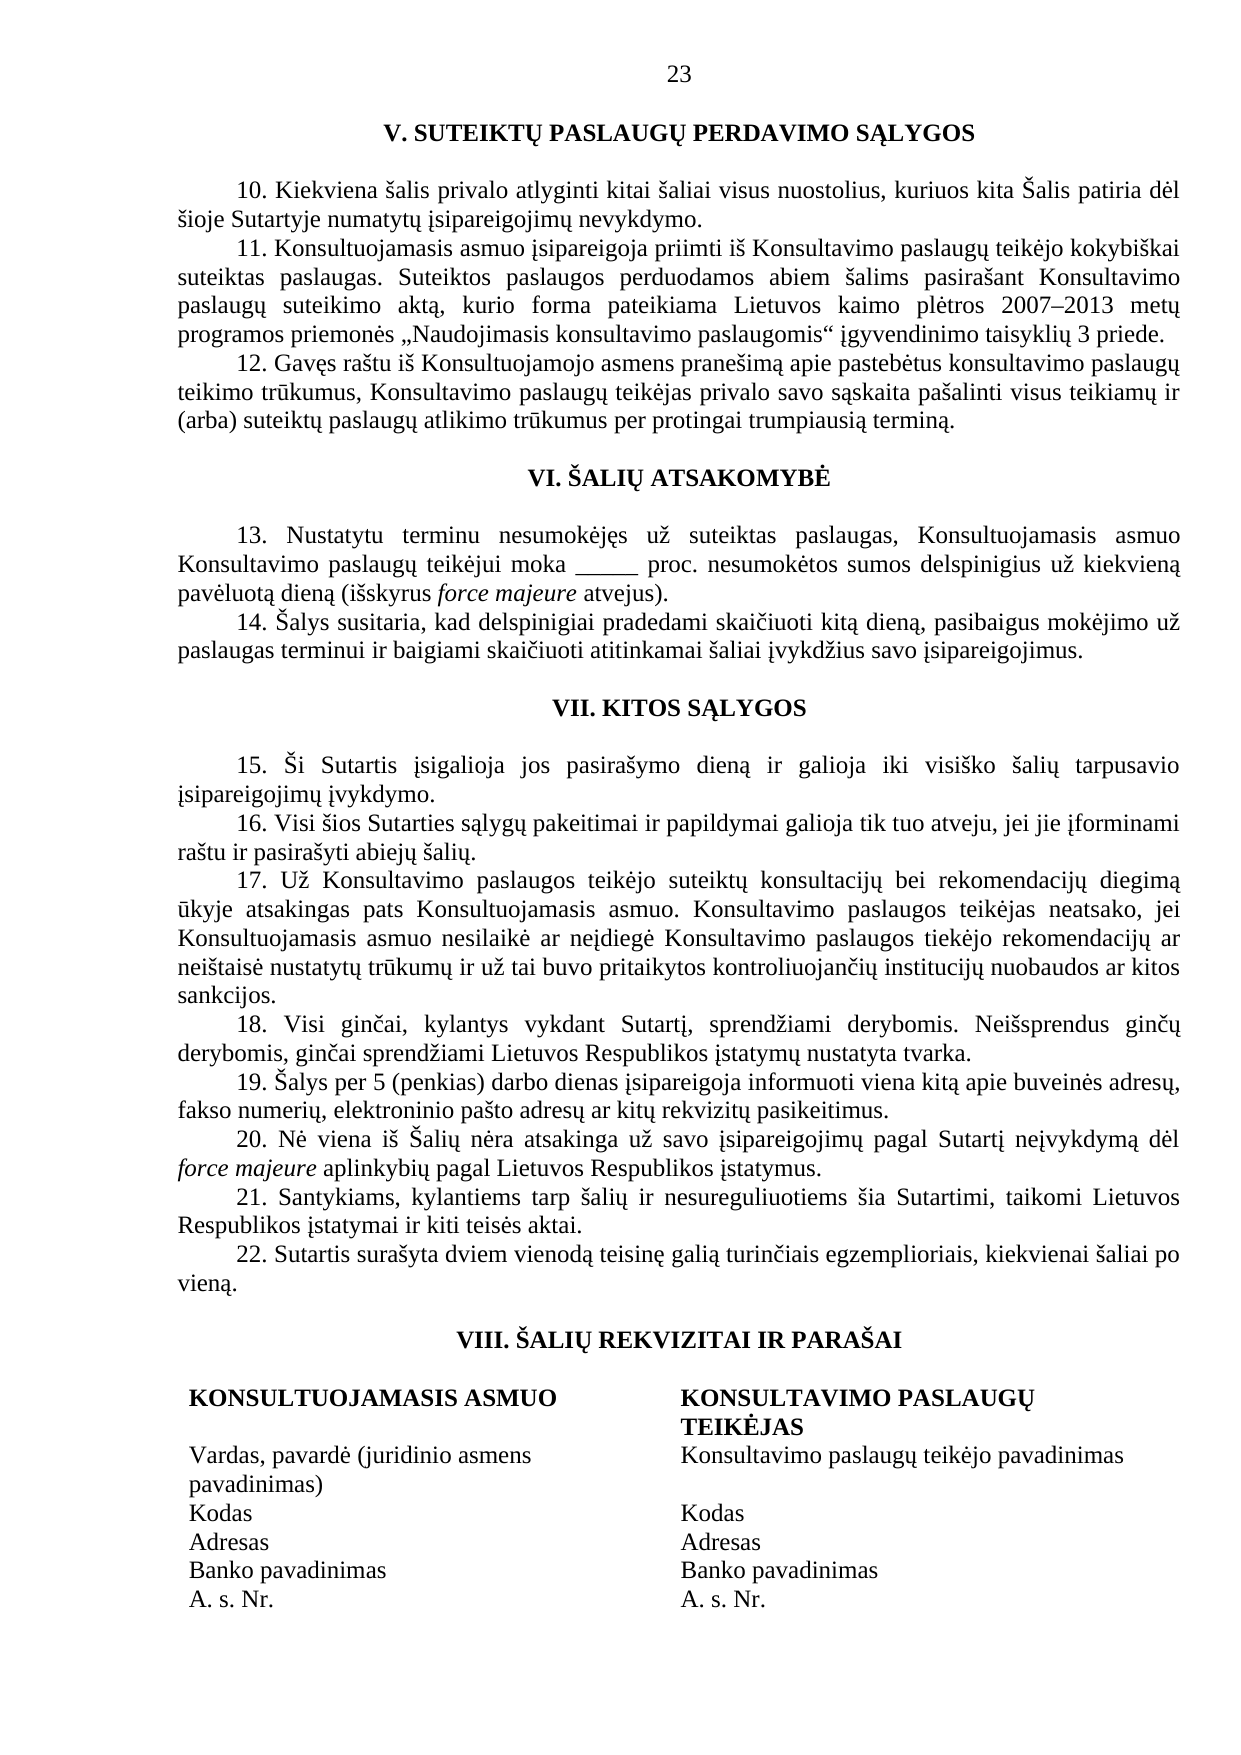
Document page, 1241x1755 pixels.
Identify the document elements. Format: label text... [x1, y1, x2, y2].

text 17. Už Konsultavimo paslaugos teikėjo suteiktų konsultacijų bei rekomendacijų diegimą ūkyje atsakingas pats Konsultuojamasis asmuo. Konsultavimo paslaugos teikėjas neatsako, jei Konsultuojamasis asmuo nesilaikė ar neįdiegė Konsultavimo paslaugos tiekėjo rekomendacijų ar neištaisė nustatytų trūkumų ir už tai buvo pritaikytos kontroliuojančių institucijų nuobaudos ar kitos sankcijos. [177, 866, 1181, 1009]
table_header KONSULTAVIMO PASLAUGŲ TEIKĖJAS [669, 1383, 1161, 1441]
text 18. Visi ginčai, kylantys vykdant Sutartį, sprendžiami derybomis. Neišsprendus ginčų derybomis, ginčai sprendžiami Lietuvos Respublikos įstatymų nustatyta tvarka. [177, 1009, 1181, 1067]
text 16. Visi šios Sutarties sąlygų pakeitimai ir papildymai galioja tik tuo atveju, jei jie įforminami raštu ir pasirašyti abiejų šalių. [177, 808, 1181, 866]
text 10. Kiekviena šalis privalo atlyginti kitai šaliai visus nuostolius, kuriuos kita Šalis patiria dėl šioje Sutartyje numatytų įsipareigojimų nevykdymo. [177, 176, 1181, 233]
text 11. Konsultuojamasis asmuo įsipareigoja priimti iš Konsultavimo paslaugų teikėjo kokybiškai suteiktas paslaugas. Suteiktos paslaugos perduodamos abiem šalims pasirašant Konsultavimo paslaugų suteikimo aktą, kurio forma pateikiama Lietuvos kaimo plėtros 2007–2013 metų programos priemonės „Naudojimasis konsultavimo paslaugomis“ įgyvendinimo taisyklių 3 priede. [177, 233, 1181, 348]
table_cell Kodas [177, 1498, 669, 1527]
table_cell A. s. Nr. [669, 1584, 1161, 1613]
text VII. KITOS SĄLYGOS [177, 693, 1181, 722]
text 20. Nė viena iš Šalių nėra atsakinga už savo įsipareigojimų pagal Sutartį neįvykdymą dėl force majeure aplinkybių pagal Lietuvos Respublikos įstatymus. [177, 1124, 1181, 1182]
text 15. Ši Sutartis įsigalioja jos pasirašymo dieną ir galioja iki visiško šalių tarpusavio įsipareigojimų įvykdymo. [177, 751, 1181, 808]
text VIII. ŠALIŲ REKVIZITAI IR PARAŠAI [177, 1326, 1181, 1354]
text 14. Šalys susitaria, kad delspinigiai pradedami skaičiuoti kitą dieną, pasibaigus mokėjimo už paslaugas terminui ir baigiami skaičiuoti atitinkamai šaliai įvykdžius savo įsipareigojimus. [177, 607, 1181, 664]
text 22. Sutartis surašyta dviem vienodą teisinę galią turinčiais egzemplioriais, kiekvienai šaliai po vieną. [177, 1239, 1181, 1297]
table_cell Banko pavadinimas [177, 1556, 669, 1584]
text V. SUTEIKTŲ PASLAUGŲ PERDAVIMO SĄLYGOS [177, 118, 1181, 147]
text 19. Šalys per 5 (penkias) darbo dienas įsipareigoja informuoti viena kitą apie buveinės adresų, fakso numerių, elektroninio pašto adresų ar kitų rekvizitų pasikeitimus. [177, 1067, 1181, 1124]
table_cell A. s. Nr. [177, 1584, 669, 1613]
table_header KONSULTUOJAMASIS ASMUO [177, 1383, 669, 1441]
text 13. Nustatytu terminu nesumokėjęs už suteiktas paslaugas, Konsultuojamasis asmuo Konsultavimo paslaugų teikėjui moka _____ proc. nesumokėtos sumos delspinigius už kiekvieną pavėluotą dieną (išskyrus force majeure atvejus). [177, 521, 1181, 607]
text 12. Gavęs raštu iš Konsultuojamojo asmens pranešimą apie pastebėtus konsultavimo paslaugų teikimo trūkumus, Konsultavimo paslaugų teikėjas privalo savo sąskaita pašalinti visus teikiamų ir (arba) suteiktų paslaugų atlikimo trūkumus per protingai trumpiausią terminą. [177, 348, 1181, 434]
table_cell Vardas, pavardė (juridinio asmens pavadinimas) [177, 1441, 669, 1498]
table_cell Banko pavadinimas [669, 1556, 1161, 1584]
table_cell Kodas [669, 1498, 1161, 1527]
text 21. Santykiams, kylantiems tarp šalių ir nesureguliuotiems šia Sutartimi, taikomi Lietuvos Respublikos įstatymai ir kiti teisės aktai. [177, 1182, 1181, 1239]
table_cell Adresas [177, 1527, 669, 1556]
text VI. ŠALIŲ ATSAKOMYBĖ [177, 463, 1181, 492]
table_cell Konsultavimo paslaugų teikėjo pavadinimas [669, 1441, 1161, 1498]
table_cell Adresas [669, 1527, 1161, 1556]
